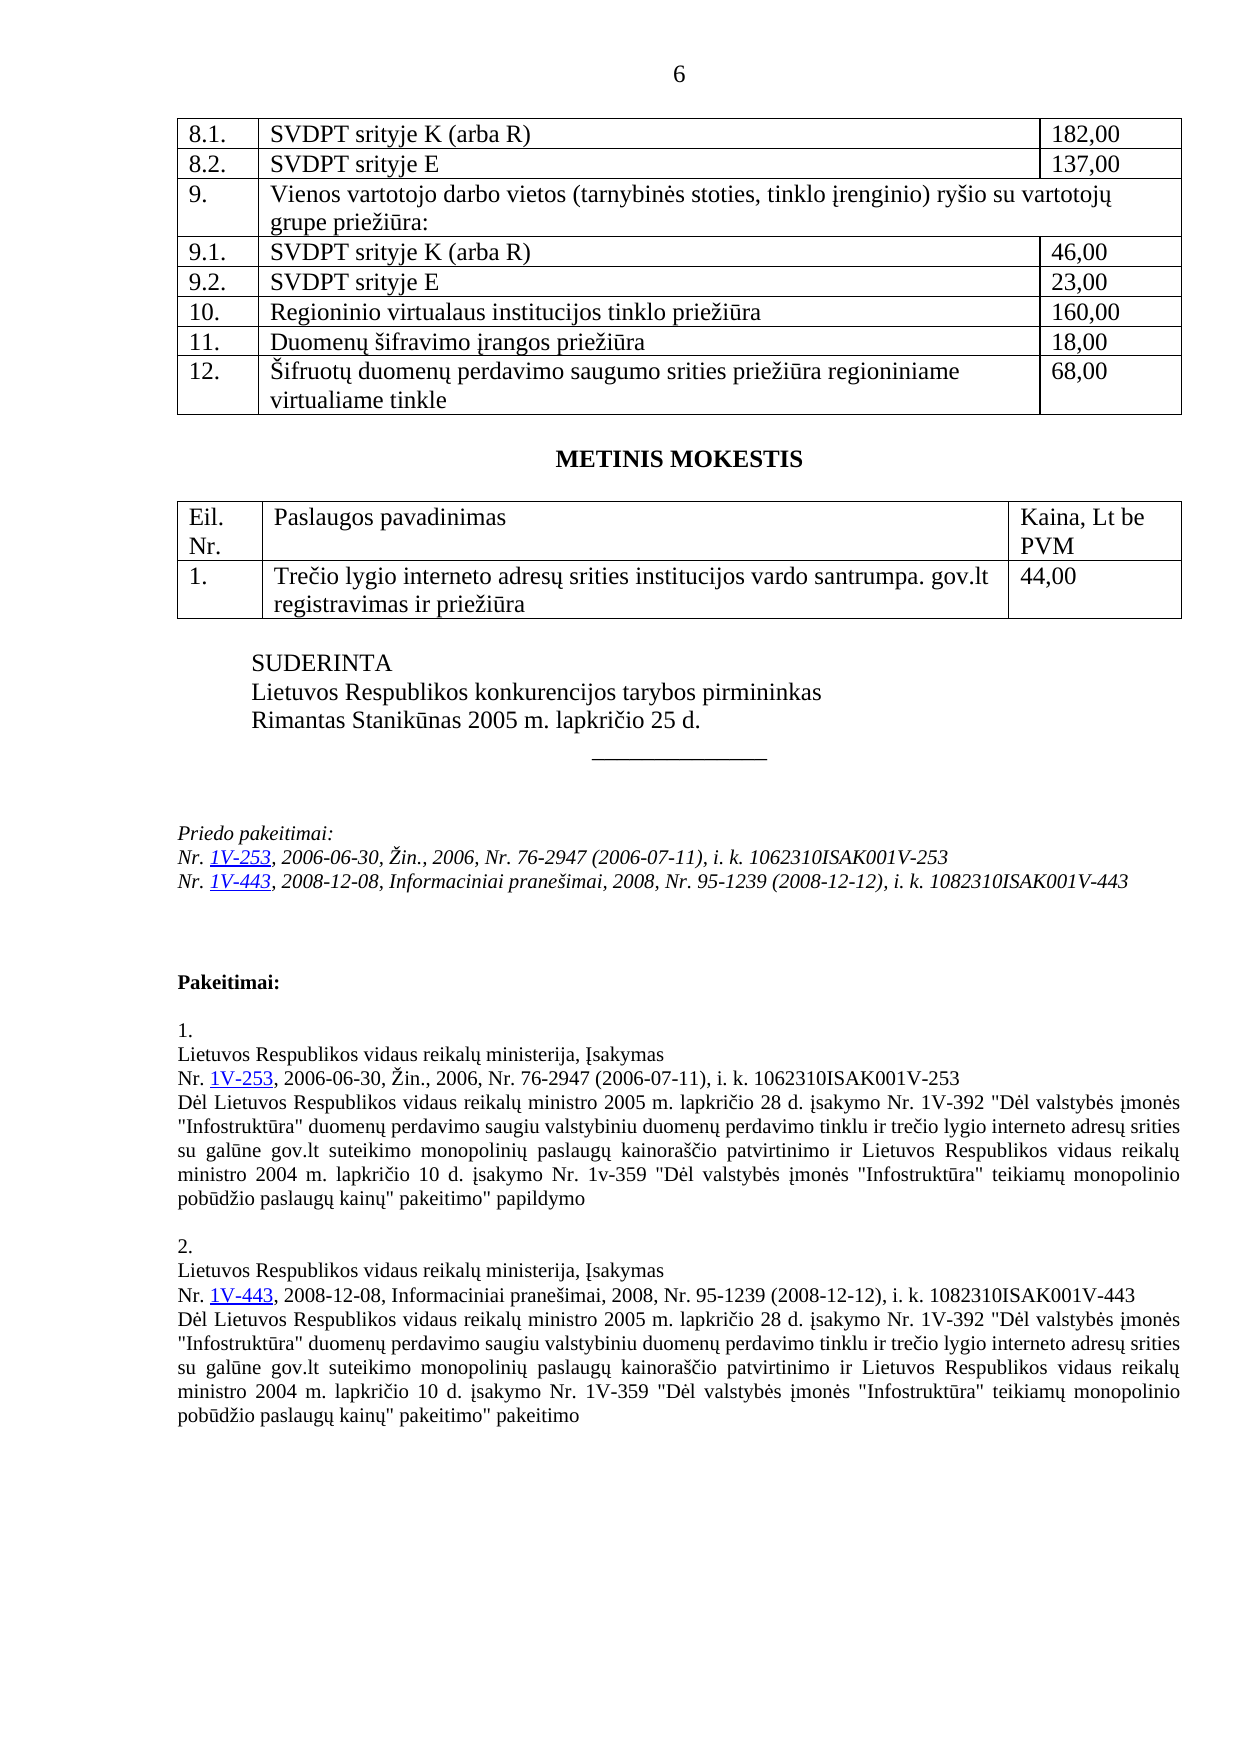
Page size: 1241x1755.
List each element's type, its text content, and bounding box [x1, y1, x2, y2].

text Nr. 1V-443, 2008-12-08, Informaciniai pranešimai, 2008, Nr. 95-1239 (2008-12-12), i. k. 1082310ISAK001V-443 [177, 869, 1181, 893]
text Lietuvos Respublikos vidaus reikalų ministerija, Įsakymas [177, 1042, 1181, 1066]
table_cell 1. [178, 561, 262, 618]
table_cell 137,00 [1041, 149, 1181, 178]
text 2. [177, 1234, 1181, 1258]
table_cell 160,00 [1041, 297, 1181, 326]
table_cell 11. [178, 327, 258, 355]
table_cell 9. [178, 179, 258, 236]
table_cell 46,00 [1041, 237, 1181, 266]
text SUDERINTA [177, 648, 1181, 677]
table_cell 9.1. [178, 237, 258, 266]
table_cell 12. [178, 356, 258, 414]
table_cell 8.1. [178, 119, 258, 148]
table_cell 44,00 [1009, 561, 1181, 618]
table_cell 9.2. [178, 267, 258, 296]
table_header Paslaugos pavadinimas [263, 502, 1008, 560]
table_header Eil. Nr. [178, 502, 262, 560]
table_cell 8.2. [178, 149, 258, 178]
table_cell 10. [178, 297, 258, 326]
table_cell 23,00 [1041, 267, 1181, 296]
table_cell SVDPT srityje E [259, 267, 1039, 296]
table_cell 18,00 [1041, 327, 1181, 355]
text Pakeitimai: [177, 970, 1181, 994]
table_cell SVDPT srityje E [259, 149, 1039, 178]
table_cell Šifruotų duomenų perdavimo saugumo srities priežiūra regioniniame virtualiame tinkle [259, 356, 1039, 414]
table_cell 68,00 [1041, 356, 1181, 414]
text Lietuvos Respublikos vidaus reikalų ministerija, Įsakymas [177, 1258, 1181, 1282]
table_cell SVDPT srityje K (arba R) [259, 237, 1039, 266]
text METINIS MOKESTIS [177, 444, 1181, 472]
text Lietuvos Respublikos konkurencijos tarybos pirmininkas [177, 677, 1181, 706]
text Priedo pakeitimai: [177, 821, 1181, 845]
table_cell 182,00 [1041, 119, 1181, 148]
text Nr. 1V-253, 2006-06-30, Žin., 2006, Nr. 76-2947 (2006-07-11), i. k. 1062310ISAK001V-253 [177, 1066, 1181, 1090]
text Nr. 1V-443, 2008-12-08, Informaciniai pranešimai, 2008, Nr. 95-1239 (2008-12-12), i. k. 1082310ISAK001V-443 [177, 1282, 1181, 1307]
text 1. [177, 1018, 1181, 1042]
text Nr. 1V-253, 2006-06-30, Žin., 2006, Nr. 76-2947 (2006-07-11), i. k. 1062310ISAK001V-253 [177, 845, 1181, 869]
table_cell Duomenų šifravimo įrangos priežiūra [259, 327, 1039, 355]
text Dėl Lietuvos Respublikos vidaus reikalų ministro 2005 m. lapkričio 28 d. įsakymo Nr. 1V-392 "Dėl valstybės įmonės "Infostruktūra" duomenų perdavimo saugiu valstybiniu duomenų perdavimo tinklu ir trečio lygio interneto adresų srities su galūne gov.lt suteikimo monopolinių paslaugų kainoraščio patvirtinimo ir Lietuvos Respublikos vidaus reikalų ministro 2004 m. lapkričio 10 d. įsakymo Nr. 1v-359 "Dėl valstybės įmonės "Infostruktūra" teikiamų monopolinio pobūdžio paslaugų kainų" pakeitimo" papildymo [177, 1090, 1181, 1210]
table_header Kaina, Lt be PVM [1009, 502, 1181, 560]
text ______________ [177, 734, 1181, 763]
table_cell SVDPT srityje K (arba R) [259, 119, 1039, 148]
table_cell Vienos vartotojo darbo vietos (tarnybinės stoties, tinklo įrenginio) ryšio su vartotojų grupe priežiūra: [259, 179, 1181, 236]
table_cell Trečio lygio interneto adresų srities institucijos vardo santrumpa. gov.lt registravimas ir priežiūra [263, 561, 1008, 618]
text Rimantas Stanikūnas 2005 m. lapkričio 25 d. [177, 706, 1181, 734]
table_cell Regioninio virtualaus institucijos tinklo priežiūra [259, 297, 1039, 326]
text Dėl Lietuvos Respublikos vidaus reikalų ministro 2005 m. lapkričio 28 d. įsakymo Nr. 1V-392 "Dėl valstybės įmonės "Infostruktūra" duomenų perdavimo saugiu valstybiniu duomenų perdavimo tinklu ir trečio lygio interneto adresų srities su galūne gov.lt suteikimo monopolinių paslaugų kainoraščio patvirtinimo ir Lietuvos Respublikos vidaus reikalų ministro 2004 m. lapkričio 10 d. įsakymo Nr. 1V-359 "Dėl valstybės įmonės "Infostruktūra" teikiamų monopolinio pobūdžio paslaugų kainų" pakeitimo" pakeitimo [177, 1307, 1181, 1427]
